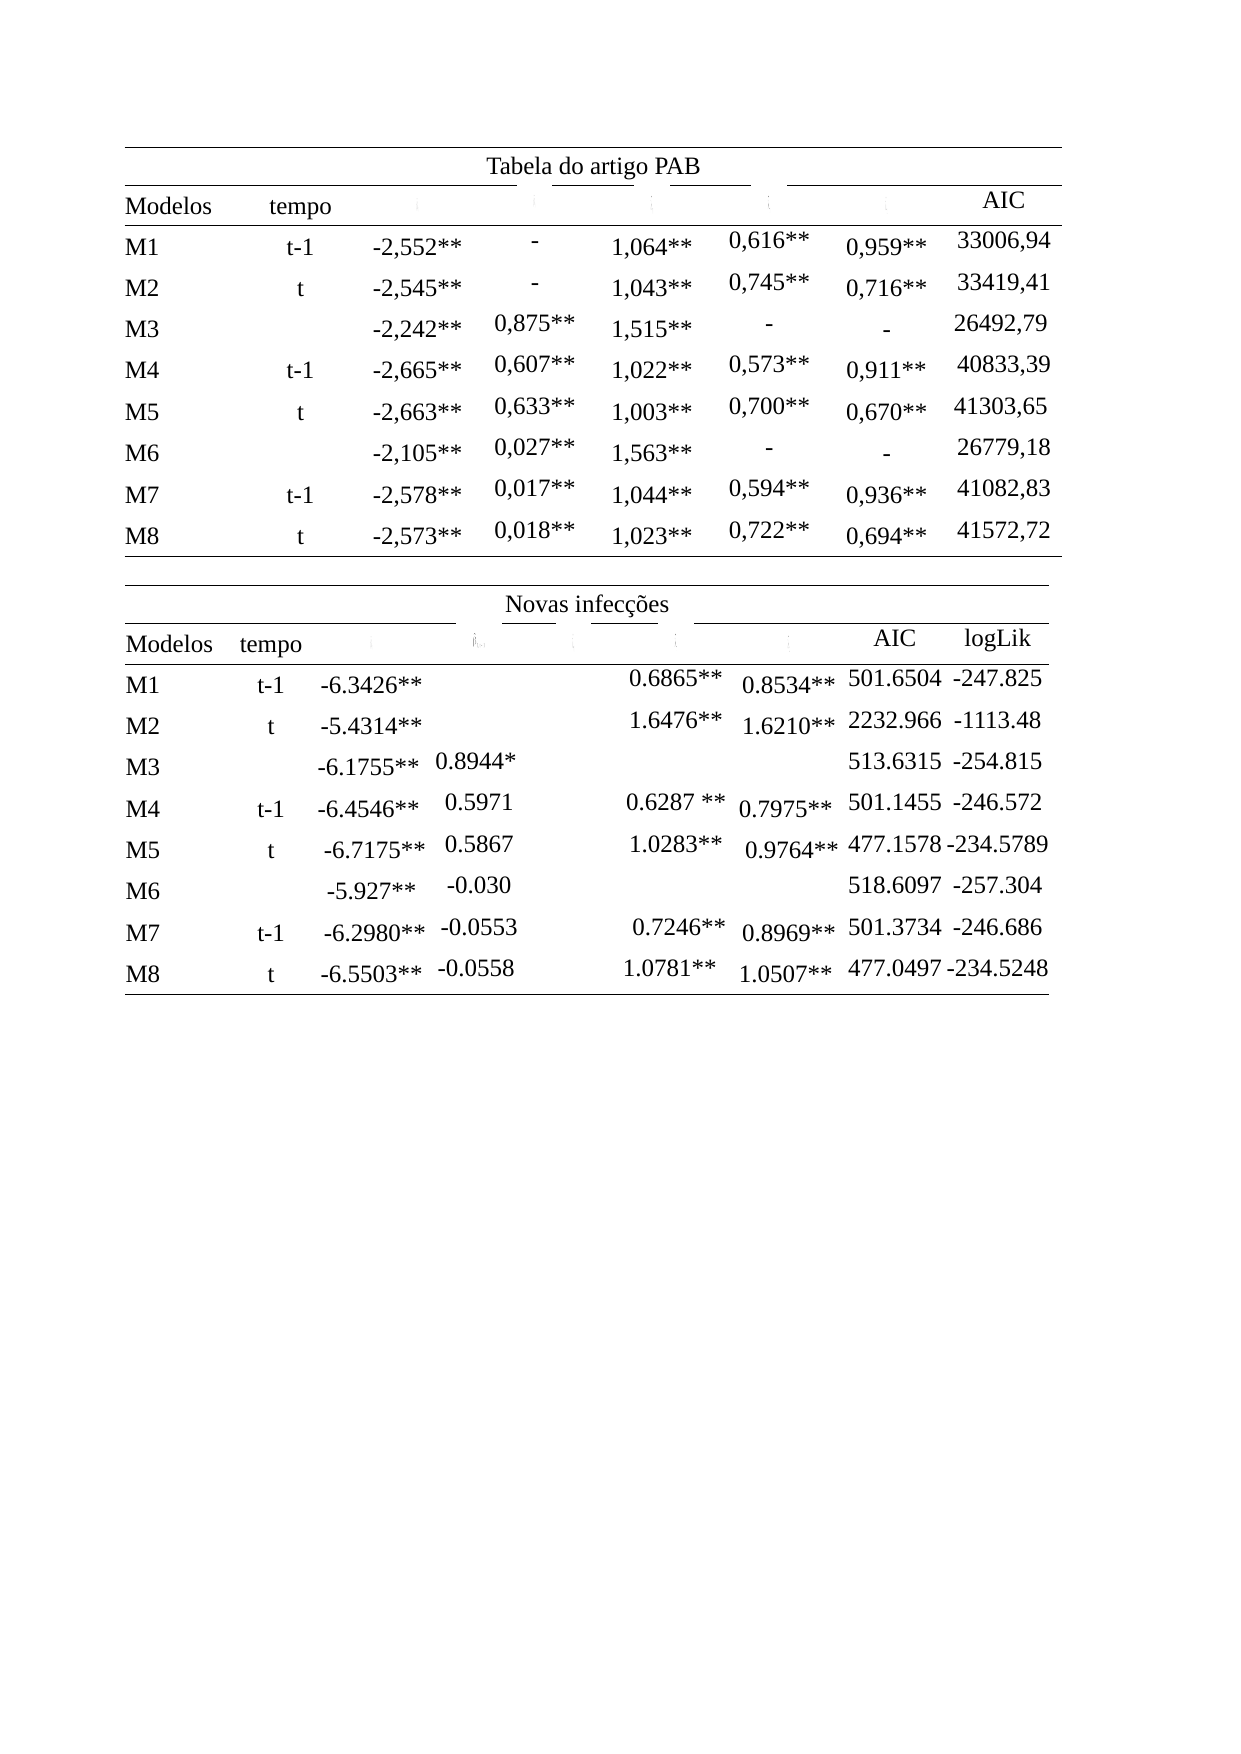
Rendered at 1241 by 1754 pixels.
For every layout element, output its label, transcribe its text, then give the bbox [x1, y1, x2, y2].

table_cell t [242, 267, 359, 308]
table_cell 0,018** [476, 515, 593, 556]
table_cell -1113.48 [946, 705, 1049, 746]
table_cell -0.030 [429, 870, 529, 912]
table_cell [529, 912, 618, 953]
table_cell [529, 624, 556, 663]
table_cell [228, 870, 314, 912]
table_cell -2,105** [359, 432, 476, 473]
table_cell [670, 186, 711, 225]
table_cell 1.0781** [618, 953, 734, 994]
table_cell M3 [125, 308, 242, 349]
table_cell [476, 186, 593, 225]
table_cell M2 [125, 705, 228, 746]
table_cell 0,875** [476, 308, 593, 349]
table_cell 501.6504 [843, 665, 946, 705]
table_cell -2,665** [359, 349, 476, 391]
table_cell 513.6315 [843, 746, 946, 787]
table_cell 0.9764** [734, 829, 843, 870]
table_cell M4 [125, 788, 228, 829]
table_cell -2,573** [359, 515, 476, 556]
table_cell 1.6210** [734, 705, 843, 746]
table_cell -6.4546** [314, 788, 429, 829]
table_cell -6.7175** [314, 829, 429, 870]
table_cell [429, 624, 529, 663]
table_cell 0.8944* [429, 746, 529, 787]
table_cell [529, 870, 618, 912]
table_cell - [711, 432, 828, 473]
table_cell -6.3426** [314, 665, 429, 705]
table_cell -234.5789 [946, 829, 1049, 870]
table_cell [591, 624, 618, 663]
table_cell t [228, 829, 314, 870]
table_cell [529, 953, 618, 994]
table_cell t-1 [242, 349, 359, 391]
table_cell t-1 [228, 788, 314, 829]
table_cell 1,064** [593, 226, 711, 267]
table_cell -6.2980** [314, 912, 429, 953]
table_cell [529, 829, 618, 870]
table_cell t-1 [242, 226, 359, 267]
table_cell 0.7246** [618, 912, 734, 953]
table_cell t-1 [242, 474, 359, 515]
table_cell M1 [125, 665, 228, 705]
table_cell -254.815 [946, 746, 1049, 787]
table_cell [618, 870, 734, 912]
table_cell tempo [228, 624, 314, 663]
table_cell [529, 788, 618, 829]
table_cell 0,911** [828, 349, 945, 391]
table_cell - [476, 267, 593, 308]
table_cell [529, 665, 618, 705]
table_cell 0,936** [828, 474, 945, 515]
table_cell 518.6097 [843, 870, 946, 912]
table_cell -5.927** [314, 870, 429, 912]
table_cell 26779,18 [945, 432, 1062, 473]
table_cell 0,716** [828, 267, 945, 308]
table_cell M6 [125, 870, 228, 912]
table_cell t-1 [228, 665, 314, 705]
table_cell Modelos [125, 186, 242, 225]
table_cell 0,017** [476, 474, 593, 515]
table_cell M2 [125, 267, 242, 308]
table_cell [228, 746, 314, 787]
table_cell tempo [242, 186, 359, 225]
table_cell [734, 746, 843, 787]
table_cell 0.6287 ** [618, 788, 734, 829]
table_cell 1,044** [593, 474, 711, 515]
table_cell 1.0283** [618, 829, 734, 870]
table_cell [429, 665, 529, 705]
table_cell 41572,72 [945, 515, 1062, 556]
table_cell 0.8969** [734, 912, 843, 953]
table_header Novas infecções [125, 586, 1049, 623]
table_cell M7 [125, 912, 228, 953]
table_cell 0,670** [828, 391, 945, 432]
table_cell 477.0497 [843, 953, 946, 994]
table_cell 1,003** [593, 391, 711, 432]
table_cell 0.5867 [429, 829, 529, 870]
table_cell 1.6476** [618, 705, 734, 746]
table_cell t [228, 953, 314, 994]
table_cell 0,959** [828, 226, 945, 267]
table_cell 0,616** [711, 226, 828, 267]
table_cell 0.6865** [618, 665, 734, 705]
table_cell [828, 186, 945, 225]
table_cell [314, 624, 429, 663]
table_cell M1 [125, 226, 242, 267]
table_cell 0.7975** [734, 788, 843, 829]
table_cell 40833,39 [945, 349, 1062, 391]
table_cell AIC [945, 186, 1062, 225]
table_cell - [828, 308, 945, 349]
table_cell 0,607** [476, 349, 593, 391]
table_cell [429, 705, 529, 746]
table_cell 0,694** [828, 515, 945, 556]
table_cell - [711, 308, 828, 349]
table_cell [734, 624, 843, 663]
table_cell -257.304 [946, 870, 1049, 912]
table_cell 41303,65 [945, 391, 1062, 432]
table_cell -6.5503** [314, 953, 429, 994]
table_cell -234.5248 [946, 953, 1049, 994]
table_cell AIC [843, 624, 946, 663]
table_cell -246.572 [946, 788, 1049, 829]
table_cell M3 [125, 746, 228, 787]
table_cell logLik [946, 624, 1049, 663]
table_cell M8 [125, 515, 242, 556]
table_cell [734, 870, 843, 912]
table_cell -2,578** [359, 474, 476, 515]
table_cell 501.3734 [843, 912, 946, 953]
table_cell M7 [125, 474, 242, 515]
table_cell -246.686 [946, 912, 1049, 953]
table_cell M5 [125, 829, 228, 870]
table_cell 1,022** [593, 349, 711, 391]
table_cell -2,663** [359, 391, 476, 432]
table_cell -0.0553 [429, 912, 529, 953]
table_cell [359, 186, 476, 225]
table_cell [242, 432, 359, 473]
table_cell 1,043** [593, 267, 711, 308]
table_cell [618, 624, 734, 663]
table_cell - [828, 432, 945, 473]
table_cell 501.1455 [843, 788, 946, 829]
table_cell M4 [125, 349, 242, 391]
table_header Tabela do artigo PAB [125, 148, 1062, 185]
table_cell M5 [125, 391, 242, 432]
table_cell 1,023** [593, 515, 711, 556]
table_cell -2,242** [359, 308, 476, 349]
table_cell 1.0507** [734, 953, 843, 994]
table_cell 0,722** [711, 515, 828, 556]
table_cell [529, 705, 618, 746]
table_cell [242, 308, 359, 349]
table_cell t [242, 515, 359, 556]
table_cell 0,594** [711, 474, 828, 515]
table_cell 0.5971 [429, 788, 529, 829]
table_cell 33006,94 [945, 226, 1062, 267]
table_cell [593, 186, 634, 225]
table_cell -6.1755** [314, 746, 429, 787]
table_cell -247.825 [946, 665, 1049, 705]
table_cell 0,573** [711, 349, 828, 391]
table_cell 0,633** [476, 391, 593, 432]
table_cell M6 [125, 432, 242, 473]
table_cell 2232.966 [843, 705, 946, 746]
table_cell t [228, 705, 314, 746]
table_cell t-1 [228, 912, 314, 953]
table_cell 477.1578 [843, 829, 946, 870]
table_cell M8 [125, 953, 228, 994]
table_cell -0.0558 [429, 953, 529, 994]
table_cell -5.4314** [314, 705, 429, 746]
table_cell t [242, 391, 359, 432]
table_cell 0,027** [476, 432, 593, 473]
table_cell -2,545** [359, 267, 476, 308]
table_cell 1,515** [593, 308, 711, 349]
table_cell - [476, 226, 593, 267]
table_cell 0.8534** [734, 665, 843, 705]
table_cell -2,552** [359, 226, 476, 267]
table_cell 0,745** [711, 267, 828, 308]
table_cell Modelos [125, 624, 228, 663]
table_cell 33419,41 [945, 267, 1062, 308]
table_cell [618, 746, 734, 787]
table_cell [711, 186, 828, 225]
table_cell [529, 746, 618, 787]
table_cell 1,563** [593, 432, 711, 473]
table_cell 41082,83 [945, 474, 1062, 515]
table_cell 0,700** [711, 391, 828, 432]
table_cell 26492,79 [945, 308, 1062, 349]
